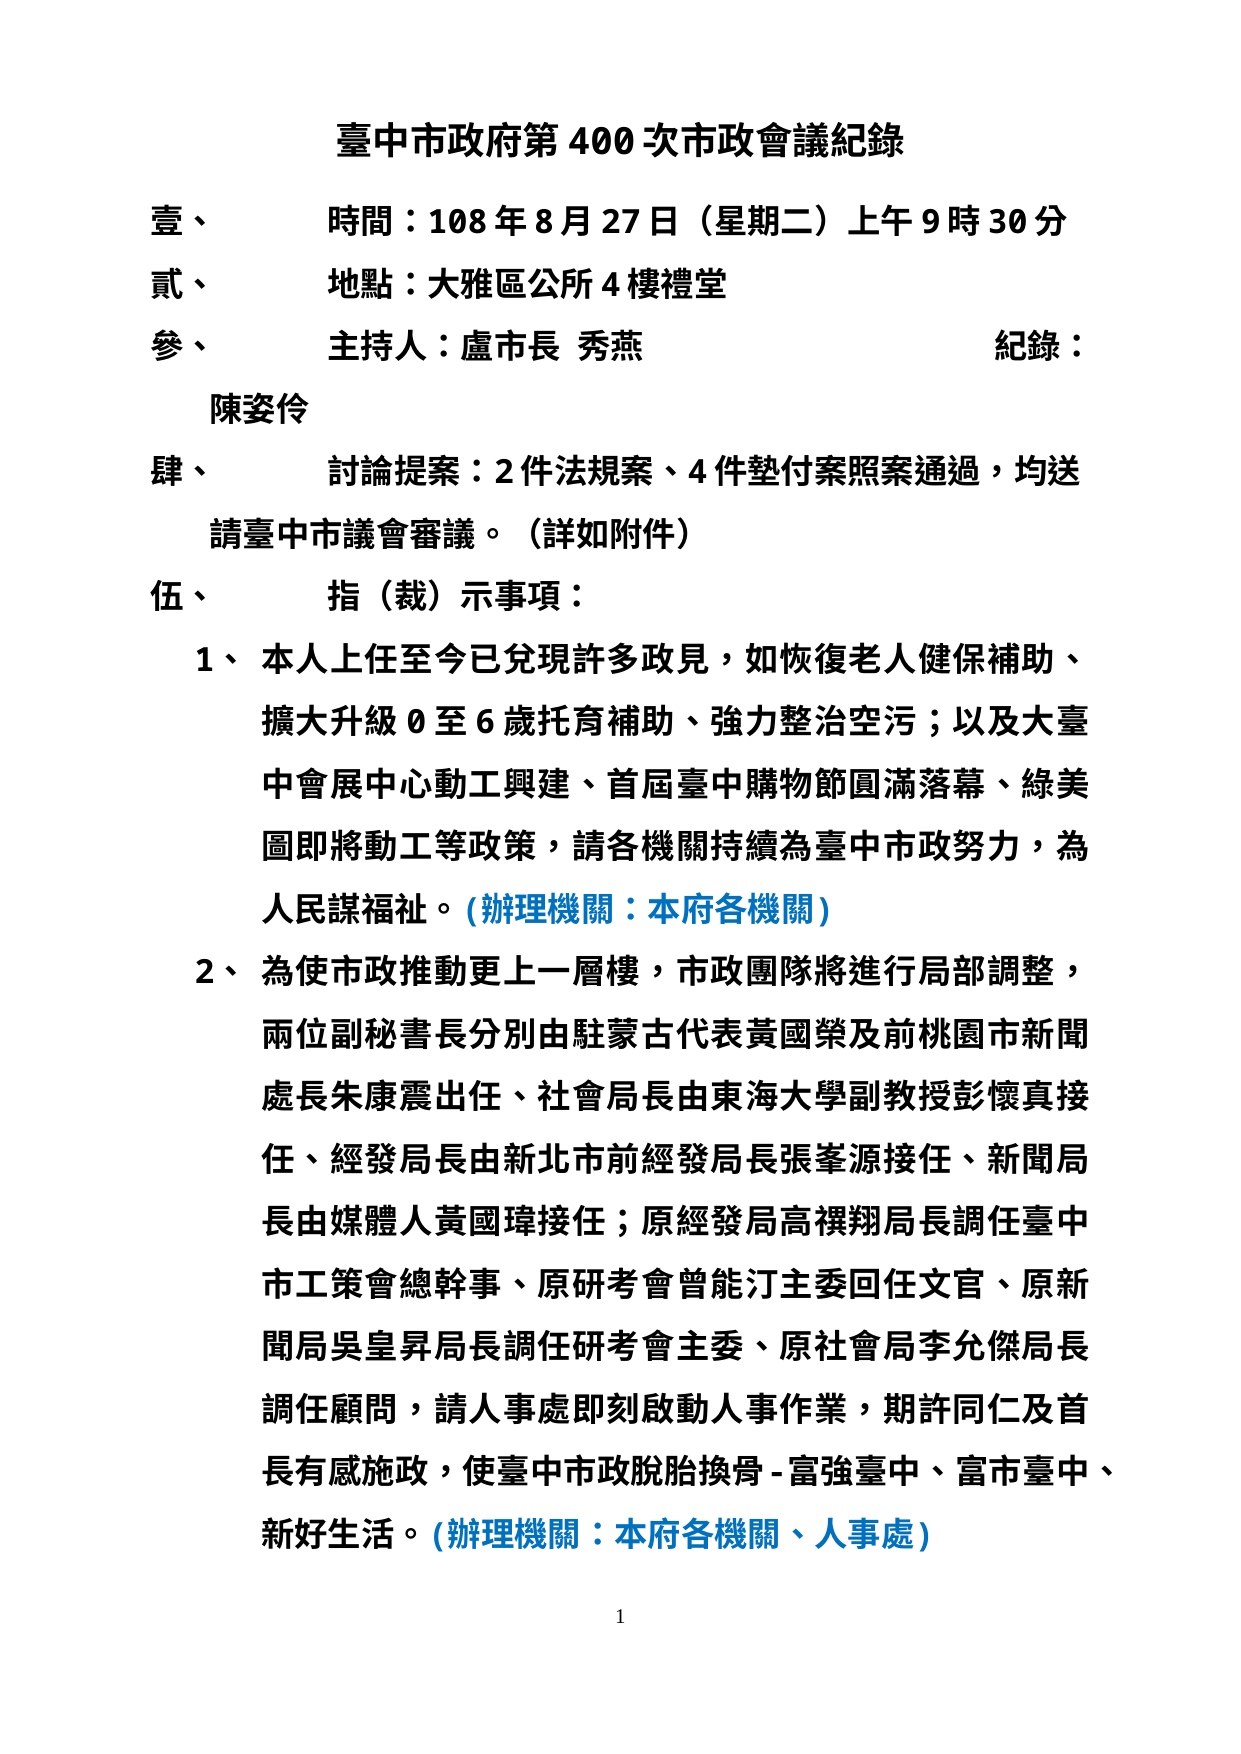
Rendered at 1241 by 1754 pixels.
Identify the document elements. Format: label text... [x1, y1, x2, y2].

list 本人上任至今已兌現許多政見，如恢復老人健保補助、擴大升級0至6歲托育補助、強力整治空污；以及大臺中會展中心動工興建、首屆臺中購物節圓滿落幕、綠美圖即將動工等政策，請各機關持續為臺中市政努力，為人民謀福祉。(辦理機關：本府各機關) [194, 615, 1090, 927]
list 主持人：盧市長 秀燕 紀錄：陳姿伶 [150, 302, 1090, 427]
list 地點：大雅區公所4樓禮堂 [150, 240, 1090, 302]
text 臺中市政府第400次市政會議紀錄 [150, 96, 1090, 159]
list 為使市政推動更上一層樓，市政團隊將進行局部調整，兩位副秘書長分別由駐蒙古代表黃國榮及前桃園市新聞處長朱康震出任、社會局長由東海大學副教授彭懷真接任、經發局長由新北市前經發局長張峯源接任、新聞局長由媒體人黃國瑋接任；原經發局高禩翔局長調任臺中市工策會總幹事、原研考會曾能汀主委回任文官、原新聞局吳皇昇局長調任研考會主委、原社會局李允傑局長調任顧問，請人事處即刻啟動人事作業，期許同仁及首長有感施政，使臺中市政脫胎換骨-富強臺中、富市臺中、新好生活。(辦理機關：本府各機關、人事處) [194, 927, 1090, 1552]
list 時間：108年8月27日（星期二）上午9時30分 [150, 177, 1090, 240]
list 討論提案：2件法規案、4件墊付案照案通過，均送請臺中市議會審議。（詳如附件） [150, 427, 1090, 552]
list 指（裁）示事項： [150, 552, 1090, 615]
